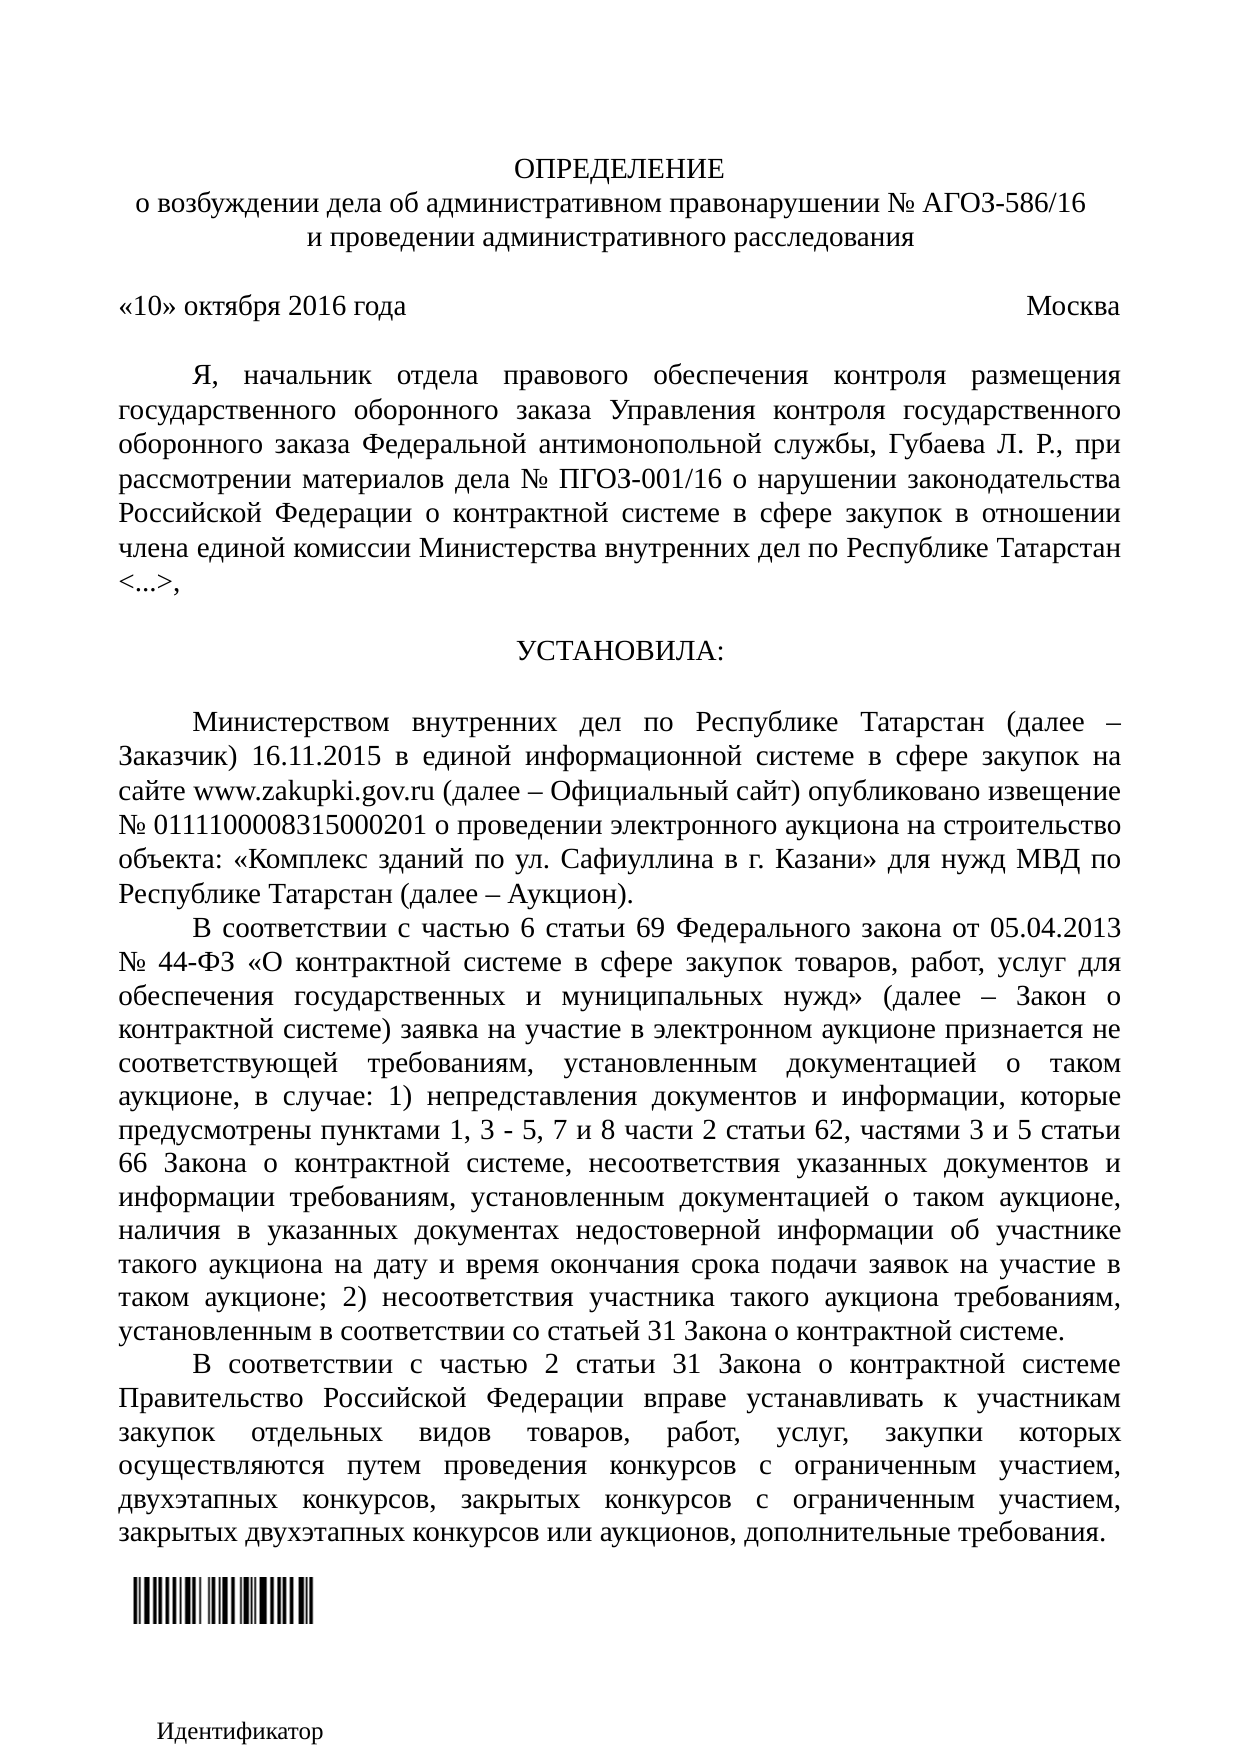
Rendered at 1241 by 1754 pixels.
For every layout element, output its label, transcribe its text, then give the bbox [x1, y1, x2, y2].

text «10» октября 2016 года Москва [118, 288, 1122, 322]
text УСТАНОВИЛА: [118, 633, 1122, 667]
text о возбуждении дела об административном правонарушении № АГОЗ-586/16 [118, 185, 1103, 219]
text В соответствии с частью 6 статьи 69 Федерального закона от 05.04.2013 № 44-ФЗ «О контрактной системе в сфере закупок товаров, работ, услуг для обеспечения государственных и муниципальных нужд» (далее – Закон о контрактной системе) заявка на участие в электронном аукционе признается не соответствующей требованиям, установленным документацией о таком аукционе, в случае: 1) непредставления документов и информации, которые предусмотрены пунктами 1, 3 - 5, 7 и 8 части 2 статьи 62, частями 3 и 5 статьи 66 Закона о контрактной системе, несоответствия указанных документов и информации требованиям, установленным документацией о таком аукционе, наличия в указанных документах недостоверной информации об участнике такого аукциона на дату и время окончания срока подачи заявок на участие в таком аукционе; 2) несоответствия участника такого аукциона требованиям, установленным в соответствии со статьей 31 Закона о контрактной системе. [118, 911, 1122, 1347]
text Я, начальник отдела правового обеспечения контроля размещения государственного оборонного заказа Управления контроля государственного оборонного заказа Федеральной антимонопольной службы, Губаева Л. Р., при рассмотрении материалов дела № ПГОЗ-001/16 о нарушении законодательства Российской Федерации о контрактной системе в сфере закупок в отношении члена единой комиссии Министерства внутренних дел по Республике Татарстан <...>, [118, 357, 1122, 598]
text и проведении административного расследования [118, 219, 1103, 252]
picture [118, 1577, 331, 1624]
text Министерством внутренних дел по Республике Татарстан (далее – Заказчик) 16.11.2015 в единой информационной системе в сфере закупок на сайте www.zakupki.gov.ru (далее – Официальный сайт) опубликовано извещение № 0111100008315000201 о проведении электронного аукциона на строительство объекта: «Комплекс зданий по ул. Сафиуллина в г. Казани» для нужд МВД по Республике Татарстан (далее – Аукцион). [118, 704, 1122, 909]
text ОПРЕДЕЛЕНИЕ [118, 152, 1121, 185]
text В соответствии с частью 2 статьи 31 Закона о контрактной системе Правительство Российской Федерации вправе устанавливать к участникам закупок отдельных видов товаров, работ, услуг, закупки которых осуществляются путем проведения конкурсов с ограниченным участием, двухэтапных конкурсов, закрытых конкурсов с ограниченным участием, закрытых двухэтапных конкурсов или аукционов, дополнительные требования. [118, 1347, 1122, 1548]
